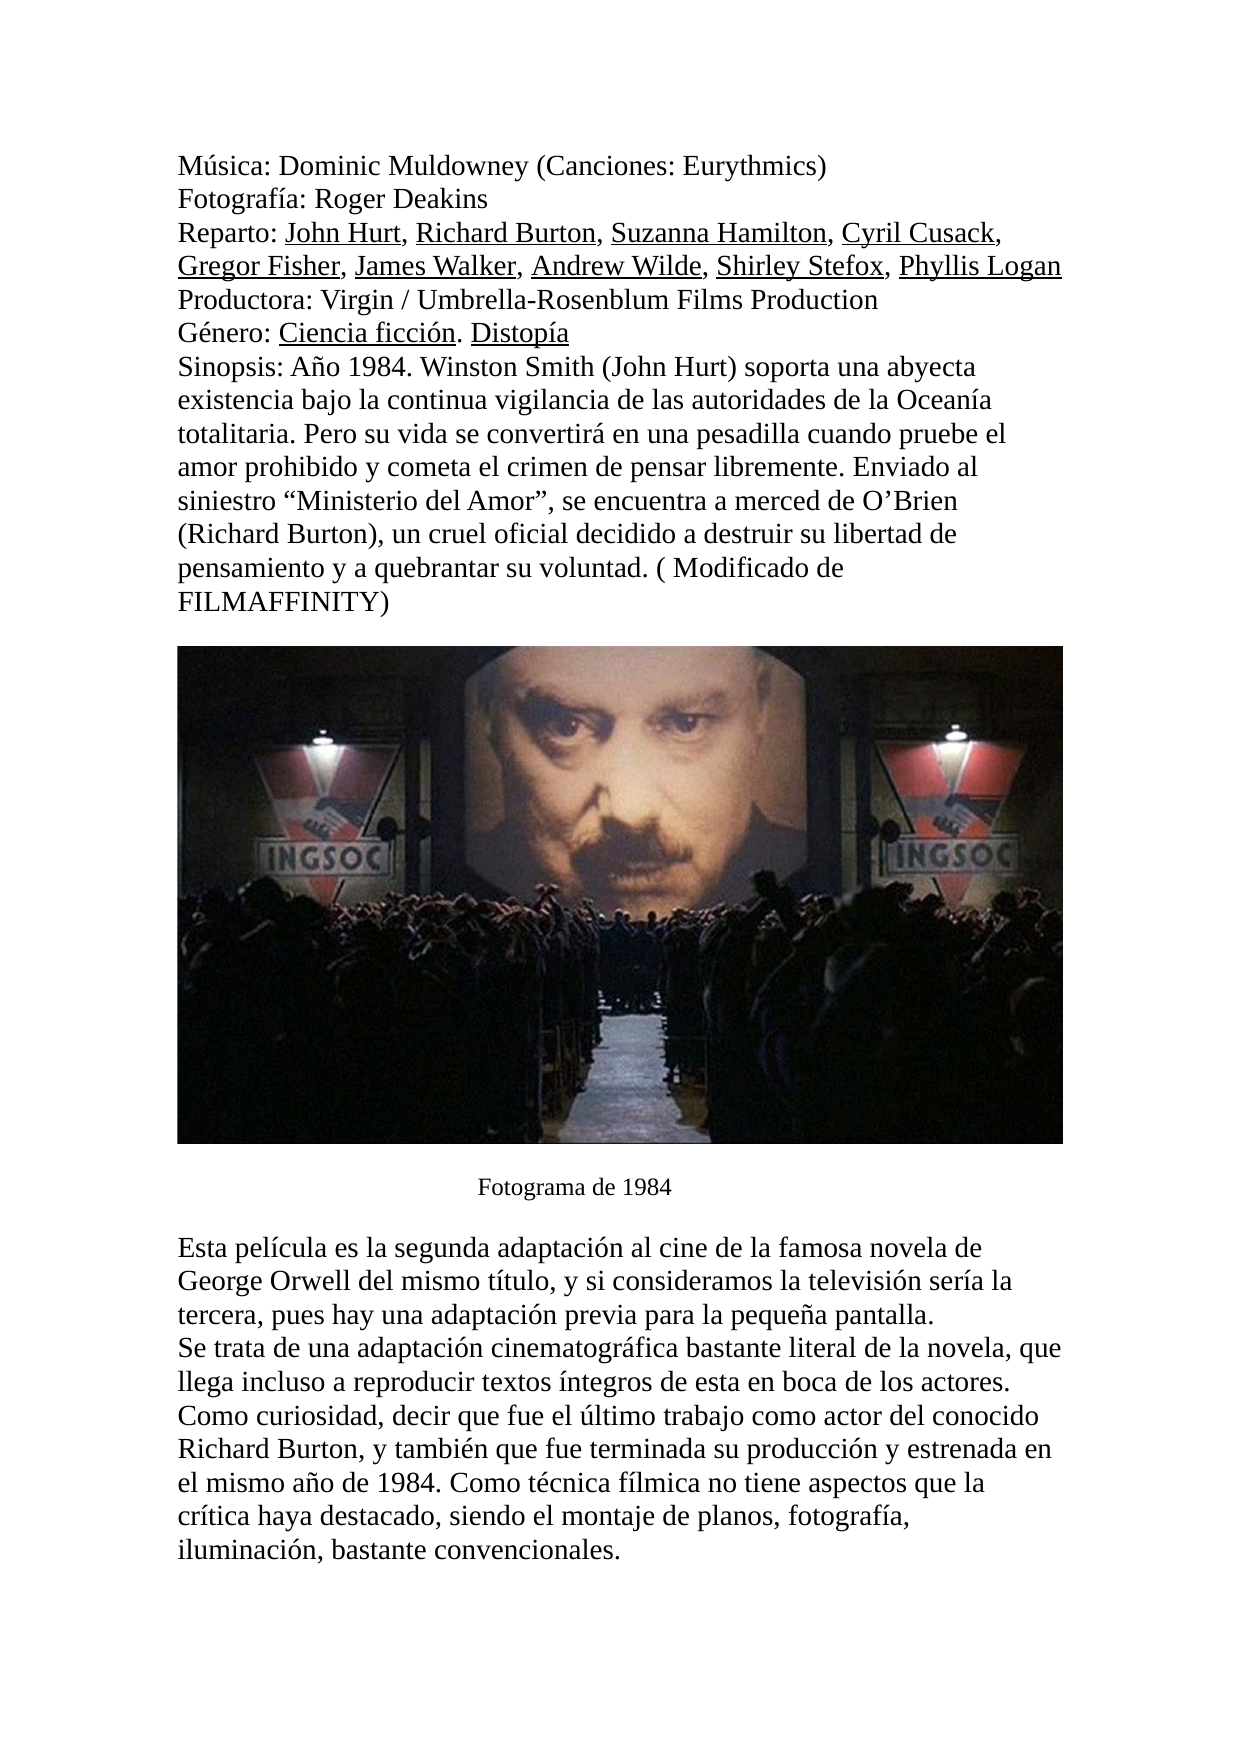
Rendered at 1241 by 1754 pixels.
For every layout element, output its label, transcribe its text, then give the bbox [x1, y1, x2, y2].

text Se trata de una adaptación cinematográfica bastante literal de la novela, que llega incluso a reproducir textos íntegros de esta en boca de los actores. Como curiosidad, decir que fue el último trabajo como actor del conocido Richard Burton, y también que fue terminada su producción y estrenada en el mismo año de 1984. Como técnica fílmica no tiene aspectos que la crítica haya destacado, siendo el montaje de planos, fotografía, iluminación, bastante convencionales. [177, 1331, 1063, 1565]
text Reparto: John Hurt, Richard Burton, Suzanna Hamilton, Cyril Cusack, Gregor Fisher, James Walker, Andrew Wilde, Shirley Stefox, Phyllis Logan [177, 215, 1063, 282]
text Esta película es la segunda adaptación al cine de la famosa novela de George Orwell del mismo título, y si consideramos la televisión sería la tercera, pues hay una adaptación previa para la pequeña pantalla. [177, 1230, 1063, 1331]
text Fotograma de 1984 [177, 1172, 1063, 1201]
text Sinopsis: Año 1984. Winston Smith (John Hurt) soporta una abyecta existencia bajo la continua vigilancia de las autoridades de la Oceanía totalitaria. Pero su vida se convertirá en una pesadilla cuando pruebe el amor prohibido y cometa el crimen de pensar libremente. Enviado al siniestro “Ministerio del Amor”, se encuentra a merced de O’Brien (Richard Burton), un cruel oficial decidido a destruir su libertad de pensamiento y a quebrantar su voluntad. ( Modificado de FILMAFFINITY) [177, 349, 1063, 617]
text Fotografía: Roger Deakins [177, 181, 1063, 215]
text Productora: Virgin / Umbrella-Rosenblum Films Production [177, 282, 1063, 315]
picture [177, 646, 1063, 1144]
text Género: Ciencia ficción. Distopía [177, 315, 1063, 349]
text Música: Dominic Muldowney (Canciones: Eurythmics) [177, 148, 1063, 181]
